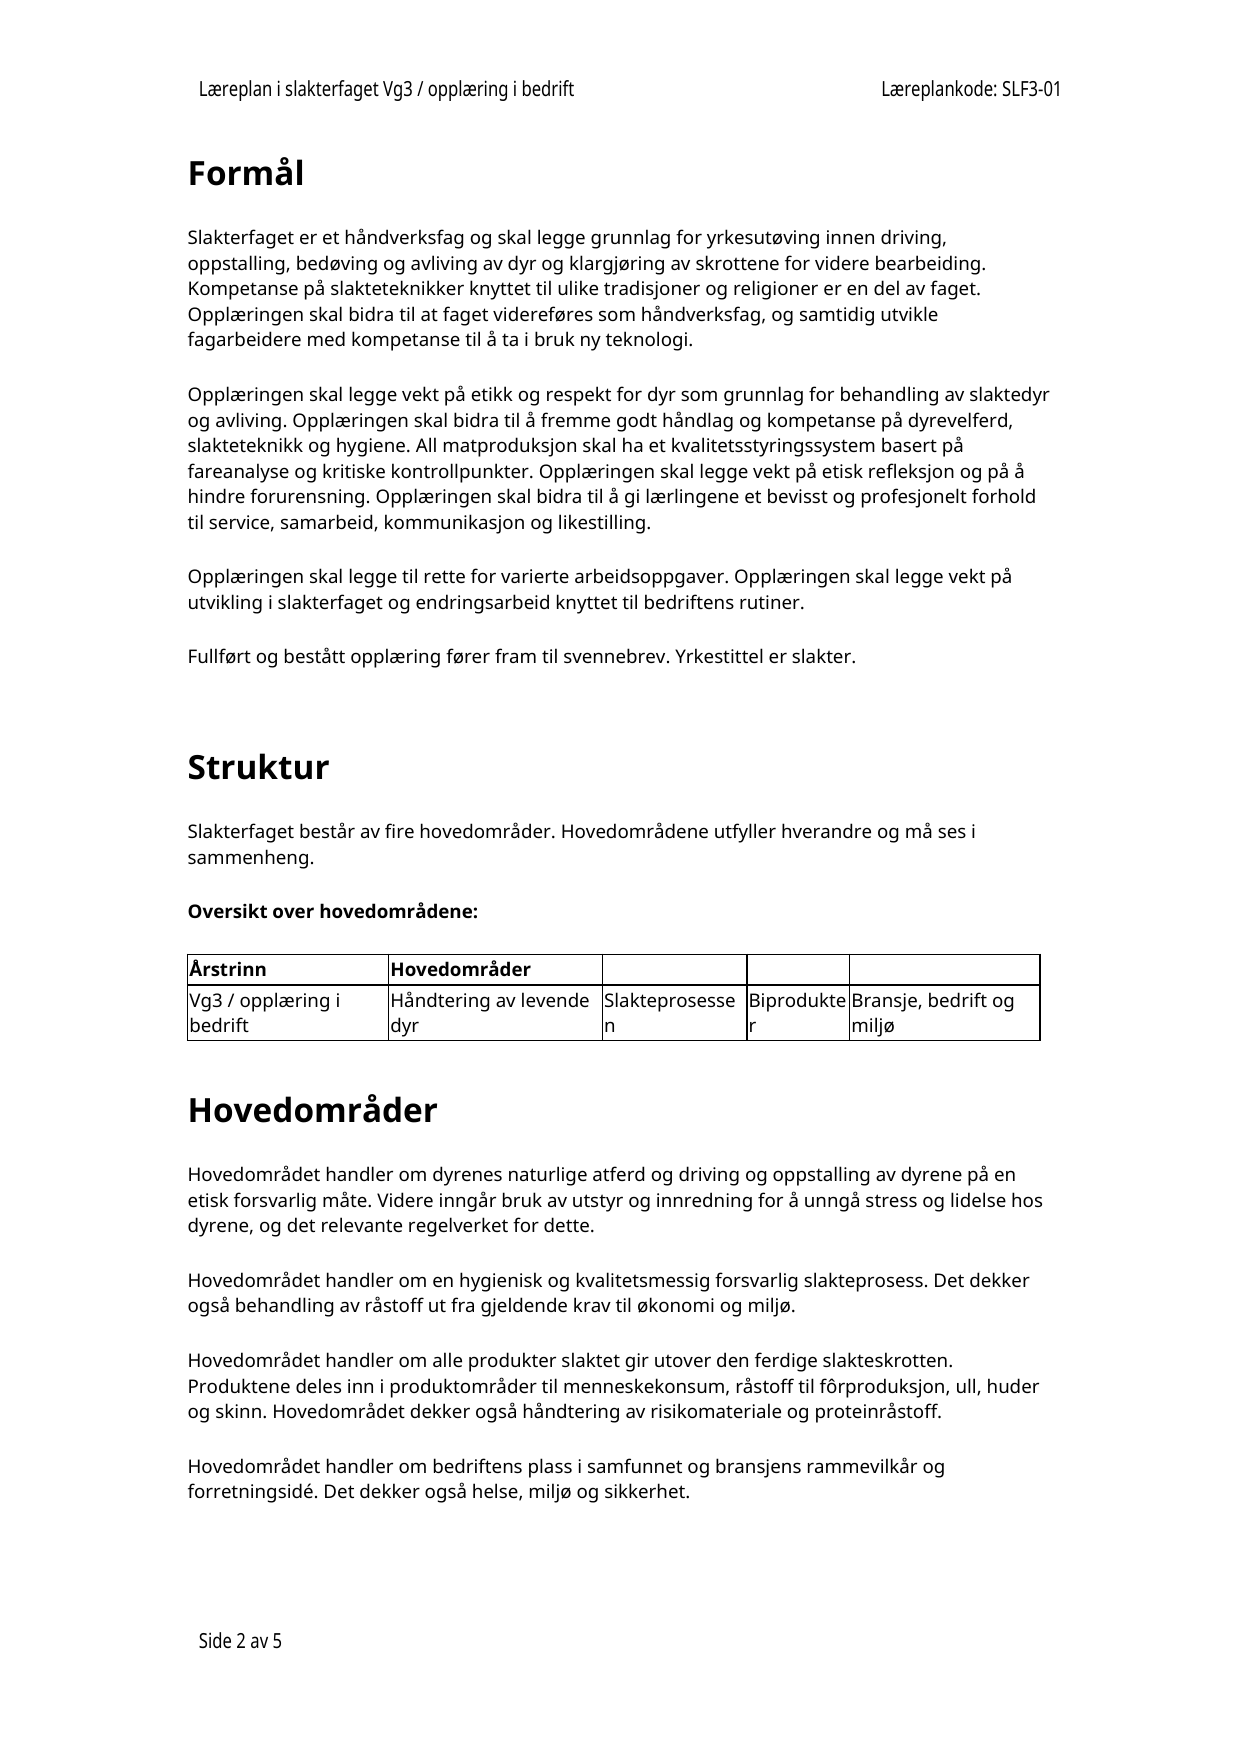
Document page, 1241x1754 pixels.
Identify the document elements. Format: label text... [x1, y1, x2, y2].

text Hovedområdet handler om alle produkter slaktet gir utover den ferdige slakteskrotten. Produktene deles inn i produktområder til menneskekonsum, råstoff til fôrproduksjon, ull, huder og skinn. Hovedområdet dekker også håndtering av risikomateriale og proteinråstoff. [187, 1347, 1053, 1424]
text Opplæringen skal legge vekt på etikk og respekt for dyr som grunnlag for behandling av slaktedyr og avliving. Opplæringen skal bidra til å fremme godt håndlag og kompetanse på dyrevelferd, slakteteknikk og hygiene. All matproduksjon skal ha et kvalitetsstyringssystem basert på fareanalyse og kritiske kontrollpunkter. Opplæringen skal legge vekt på etisk refleksjon og på å hindre forurensning. Opplæringen skal bidra til å gi lærlingene et bevisst og profesjonelt forhold til service, samarbeid, kommunikasjon og likestilling. [187, 381, 1053, 534]
text Slakterfaget er et håndverksfag og skal legge grunnlag for yrkesutøving innen driving, oppstalling, bedøving og avliving av dyr og klargjøring av skrottene for videre bearbeiding. Kompetanse på slakteteknikker knyttet til ulike tradisjoner og religioner er en del av faget. Opplæringen skal bidra til at faget videreføres som håndverksfag, og samtidig utvikle fagarbeidere med kompetanse til å ta i bruk ny teknologi. [187, 224, 1053, 352]
text Hovedområdet handler om bedriftens plass i samfunnet og bransjens rammevilkår og forretningsidé. Det dekker også helse, miljø og sikkerhet. [691, 1453, 1053, 1504]
text Hovedområdet handler om dyrenes naturlige atferd og driving og oppstalling av dyrene på en etisk forsvarlig måte. Videre inngår bruk av utstyr og innredning for å unngå stress og lidelse hos dyrene, og det relevante regelverket for dette. [595, 1162, 1053, 1238]
subtitle Struktur [187, 698, 1053, 789]
text Hovedområdet handler om en hygienisk og kvalitetsmessig forsvarlig slakteprosess. Det dekker også behandling av råstoff ut fra gjeldende krav til økonomi og miljø. [796, 1267, 1053, 1318]
subtitle Hovedområder [447, 1042, 1053, 1132]
text Fullført og bestått opplæring fører fram til svennebrev. Yrkestittel er slakter. [857, 644, 1053, 669]
subtitle Formål [313, 150, 1053, 195]
text Oversikt over hovedområdene: [483, 899, 1053, 924]
text Slakterfaget består av fire hovedområder. Hovedområdene utfyller hverandre og må ses i sammenheng. [187, 818, 1053, 869]
text Opplæringen skal legge til rette for varierte arbeidsoppgaver. Opplæringen skal legge vekt på utvikling i slakterfaget og endringsarbeid knyttet til bedriftens rutiner. [810, 564, 1053, 615]
